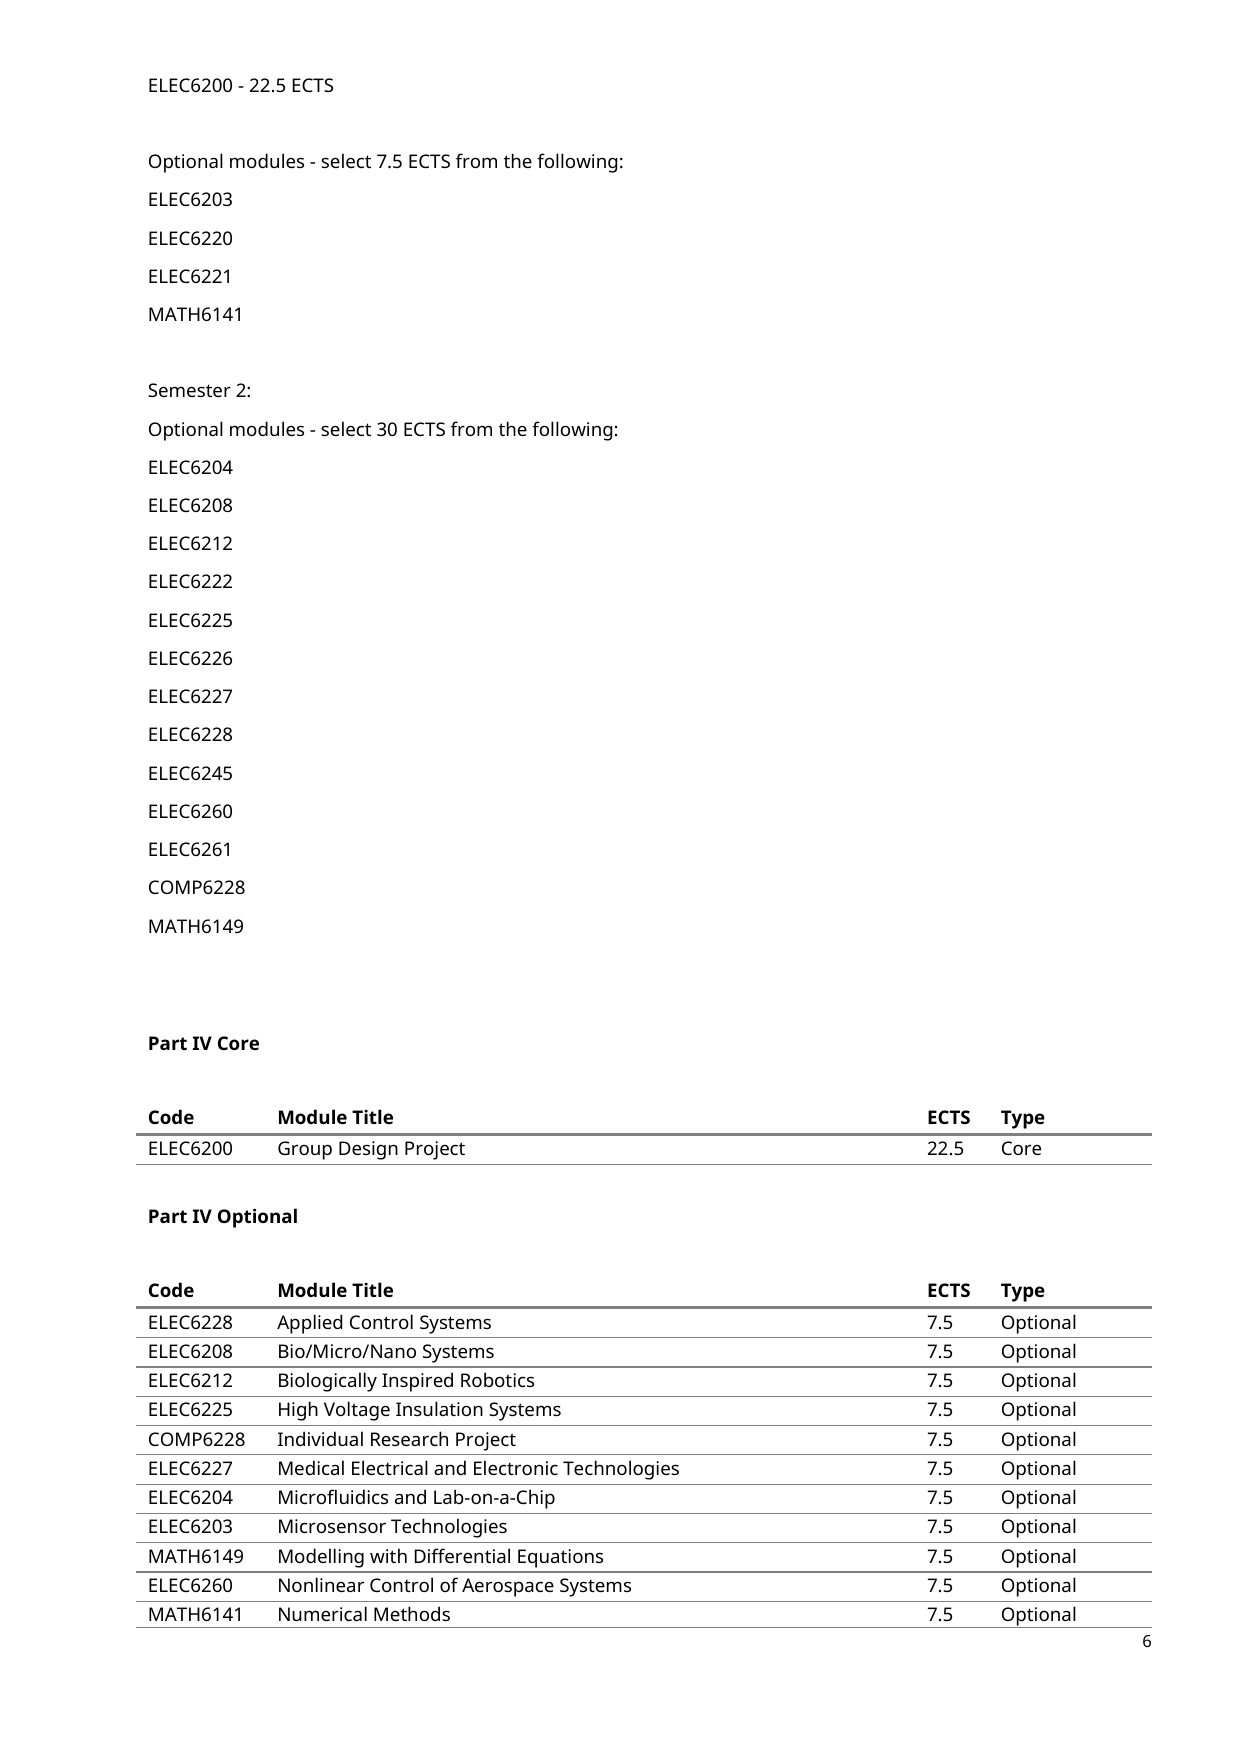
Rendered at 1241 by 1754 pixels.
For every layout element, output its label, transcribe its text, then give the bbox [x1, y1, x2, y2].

table_cell ELEC6227 [136, 1455, 266, 1483]
table_cell MATH6141 [136, 1602, 266, 1627]
table_cell Optional [989, 1573, 1152, 1601]
table_cell Module Title [266, 1104, 916, 1132]
table_cell Code [136, 1104, 266, 1132]
table_cell Optional [989, 1455, 1152, 1483]
table_cell 7.5 [916, 1573, 989, 1601]
table_cell Medical Electrical and Electronic Technologies [266, 1455, 916, 1483]
table_cell 7.5 [916, 1368, 989, 1396]
table_cell Part IV Core [136, 992, 1152, 1104]
table_cell Optional [989, 1338, 1152, 1366]
table_cell Applied Control Systems [266, 1309, 916, 1337]
table_cell Individual Research Project [266, 1426, 916, 1454]
table_cell ECTS [916, 1104, 989, 1132]
table_cell Optional [989, 1485, 1152, 1513]
table_cell ELEC6203 [136, 1514, 266, 1542]
table_cell Type [989, 1278, 1152, 1306]
table_cell Modelling with Differential Equations [266, 1543, 916, 1571]
table_cell ELEC6208 [136, 1338, 266, 1366]
table_cell Biologically Inspired Robotics [266, 1368, 916, 1396]
table_cell ELEC6200 - 22.5 ECTS Optional modules - select 7.5 ECTS from the following: ELEC6203 ELEC6220 ELEC6221 MATH6141 Semester 2: Optional modules - select 30 ECTS from the following: ELEC6204 ELEC6208 ELEC6212 ELEC6222 ELEC6225 ELEC6226 ELEC6227 ELEC6228 ELEC6245 ELEC6260 ELEC6261 COMP6228 MATH6149 [136, 71, 1152, 992]
table_cell Bio/Micro/Nano Systems [266, 1338, 916, 1366]
table_cell Code [136, 1278, 266, 1306]
table_cell 7.5 [916, 1543, 989, 1571]
table_cell ELEC6228 [136, 1309, 266, 1337]
table_cell 7.5 [916, 1426, 989, 1454]
table_cell Group Design Project [266, 1136, 916, 1164]
table_cell COMP6228 [136, 1426, 266, 1454]
table_cell Optional [989, 1543, 1152, 1571]
table_cell ELEC6204 [136, 1485, 266, 1513]
table_cell 7.5 [916, 1455, 989, 1483]
table_cell 7.5 [916, 1338, 989, 1366]
table_cell Optional [989, 1514, 1152, 1542]
table_cell ELEC6225 [136, 1397, 266, 1425]
table_cell 7.5 [916, 1309, 989, 1337]
table_cell 7.5 [916, 1485, 989, 1513]
table_cell Microfluidics and Lab-on-a-Chip [266, 1485, 916, 1513]
table_cell ELEC6212 [136, 1368, 266, 1396]
table_cell Part IV Optional [136, 1165, 1152, 1278]
table_cell 7.5 [916, 1602, 989, 1627]
table_cell 7.5 [916, 1397, 989, 1425]
table_cell 7.5 [916, 1514, 989, 1542]
table_cell Optional [989, 1397, 1152, 1425]
table_cell Optional [989, 1309, 1152, 1337]
table_cell Module Title [266, 1278, 916, 1306]
table_cell Microsensor Technologies [266, 1514, 916, 1542]
table_cell ECTS [916, 1278, 989, 1306]
table_cell Type [989, 1104, 1152, 1132]
table_cell Nonlinear Control of Aerospace Systems [266, 1573, 916, 1601]
table_cell Core [989, 1136, 1152, 1164]
table_cell Numerical Methods [266, 1602, 916, 1627]
table_cell 22.5 [916, 1136, 989, 1164]
table_cell ELEC6260 [136, 1573, 266, 1601]
table_cell High Voltage Insulation Systems [266, 1397, 916, 1425]
table_cell Optional [989, 1602, 1152, 1627]
table_cell MATH6149 [136, 1543, 266, 1571]
table_cell ELEC6200 [136, 1136, 266, 1164]
table_cell Optional [989, 1426, 1152, 1454]
table_cell Optional [989, 1368, 1152, 1396]
